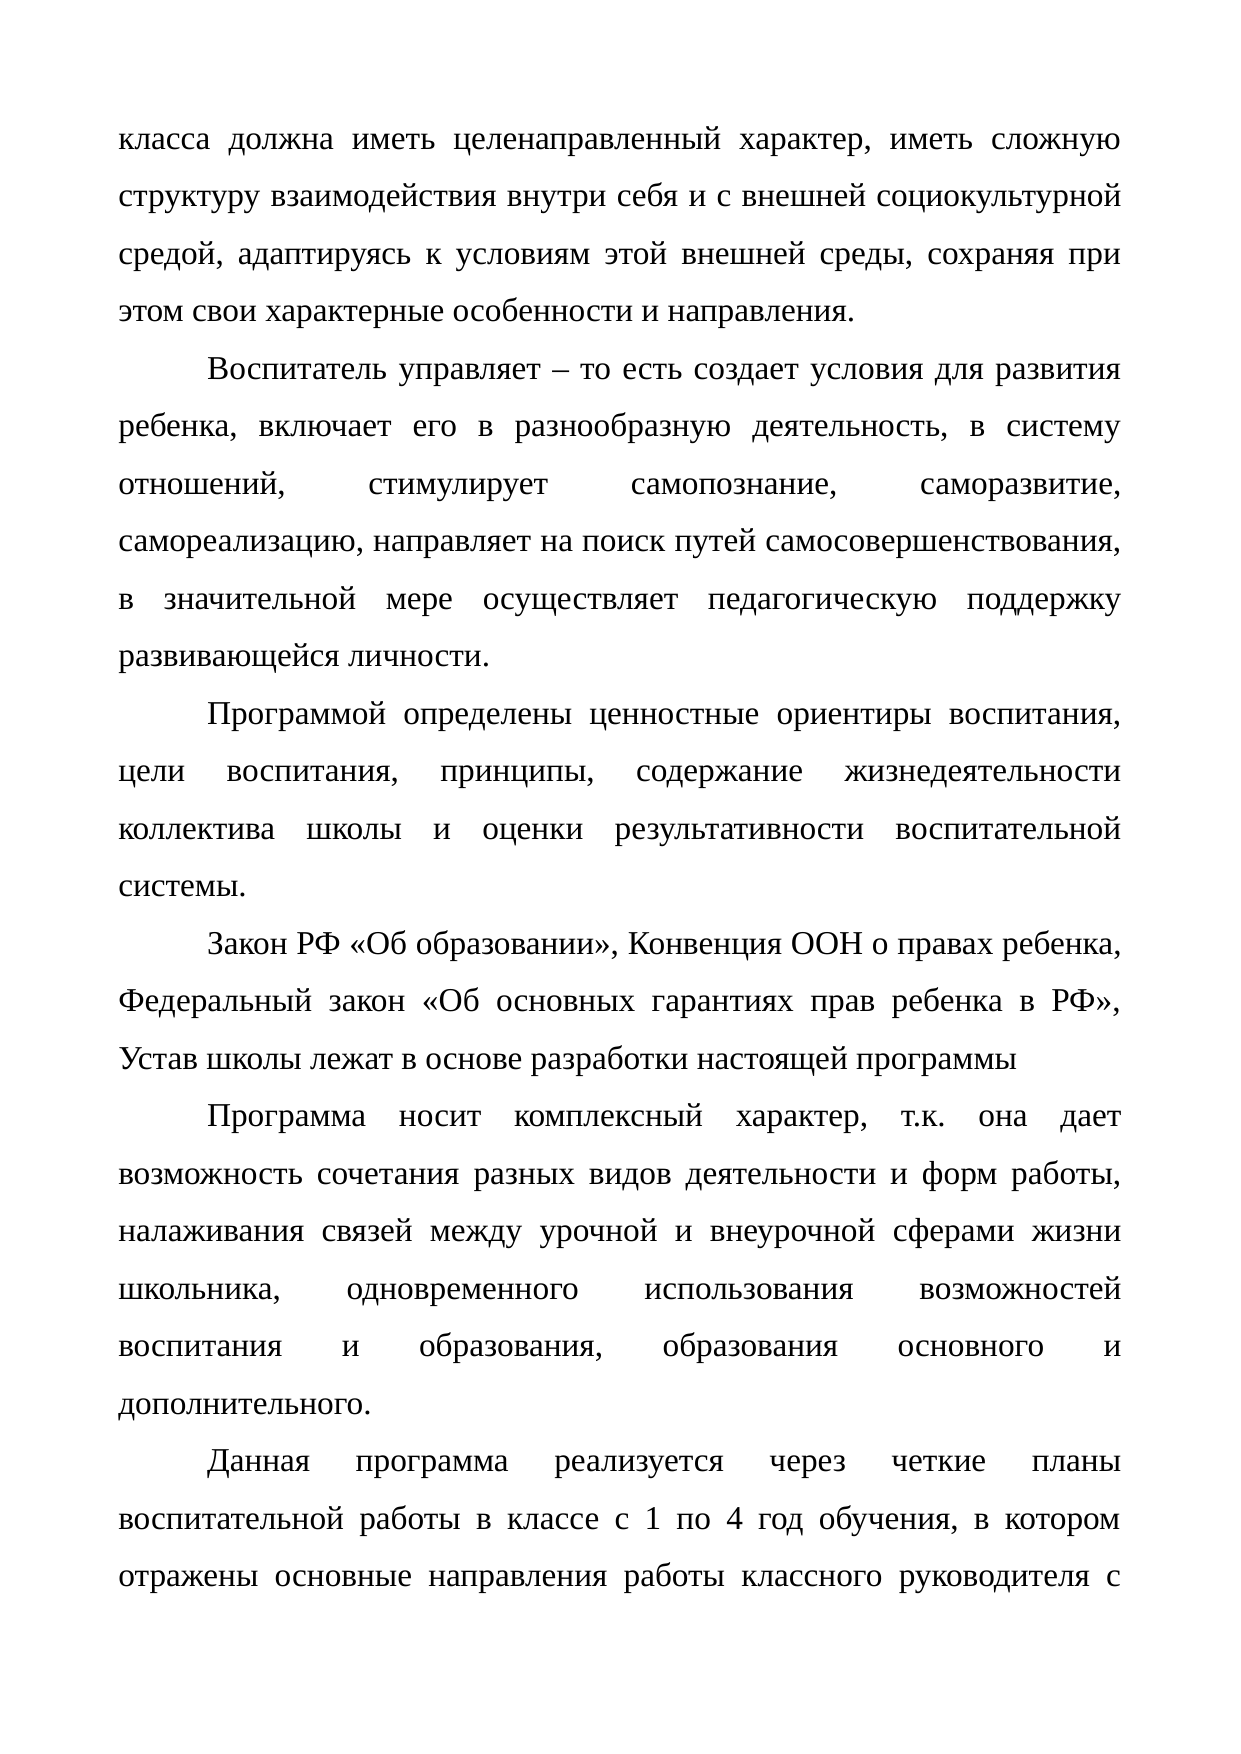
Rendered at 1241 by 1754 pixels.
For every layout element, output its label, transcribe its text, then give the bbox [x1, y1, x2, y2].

text Воспитатель управляет – то есть создает условия для развития ребенка, включает его в разнообразную деятельность, в систему отношений, стимулирует самопознание, саморазвитие, самореализацию, направляет на поиск путей самосовершенствования, в значительной мере осуществляет педагогическую поддержку развивающейся личности. [118, 348, 1122, 674]
text Программой определены ценностные ориентиры воспитания, цели воспитания, принципы, содержание жизнедеятельности коллектива школы и оценки результативности воспитательной системы. [118, 693, 1122, 904]
text Данная программа реализуется через четкие планы воспитательной работы в классе с 1 по 4 год обучения, в котором отражены основные направления работы классного руководителя с [118, 1441, 1122, 1594]
text Программа носит комплексный характер, т.к. она дает возможность сочетания разных видов деятельности и форм работы, налаживания связей между урочной и внеурочной сферами жизни школьника, одновременного использования возможностей воспитания и образования, образования основного и дополнительного. [118, 1096, 1122, 1421]
text Закон РФ «Об образовании», Конвенция ООН о правах ребенка, Федеральный закон «Об основных гарантиях прав ребенка в РФ», Устав школы лежат в основе разработки настоящей программы [118, 923, 1122, 1076]
text класса должна иметь целенаправленный характер, иметь сложную структуру взаимодействия внутри себя и с внешней социокультурной средой, адаптируясь к условиям этой внешней среды, сохраняя при этом свои характерные особенности и направления. [118, 118, 1122, 329]
